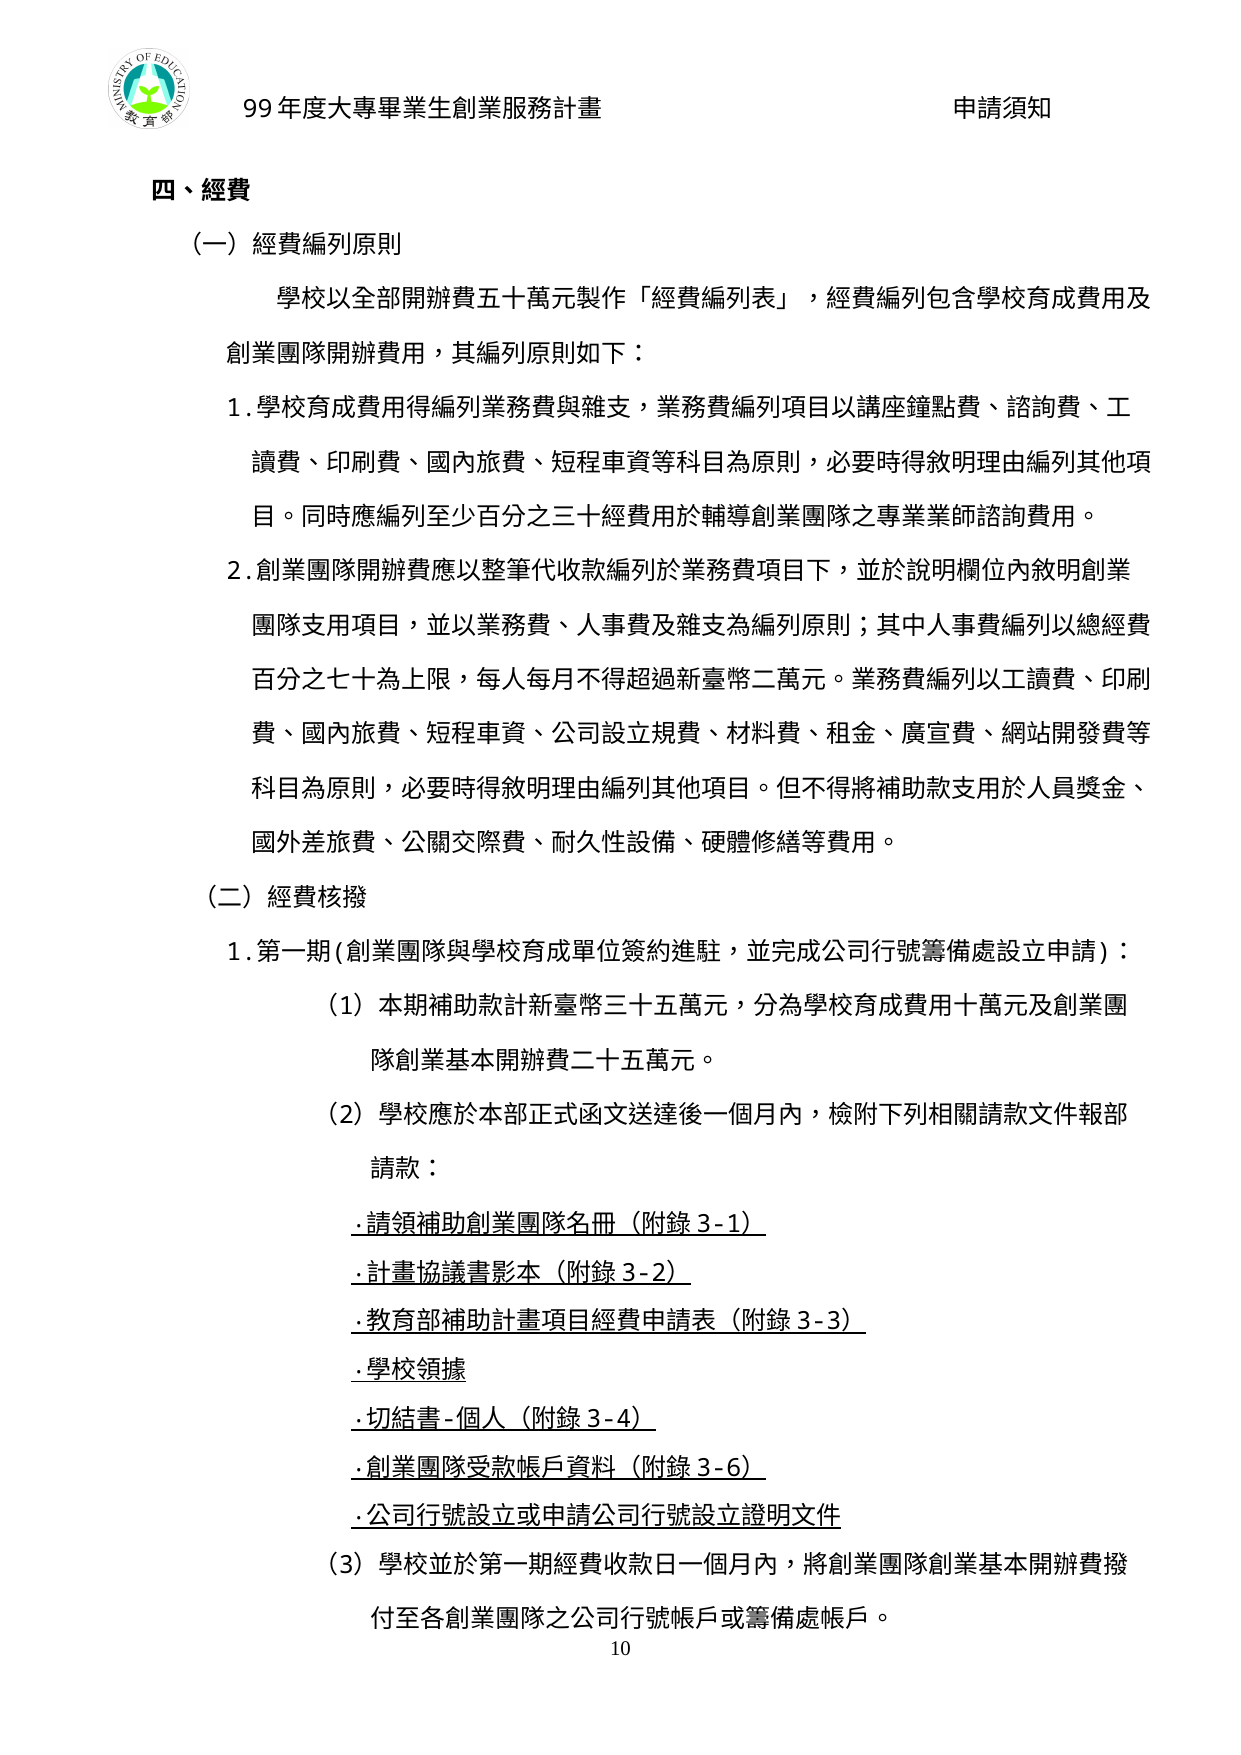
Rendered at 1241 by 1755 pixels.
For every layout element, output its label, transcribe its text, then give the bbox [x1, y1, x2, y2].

text （一）經費編列原則 [177, 224, 1152, 261]
text ‧教育部補助計畫項目經費申請表（附錄3-3） [351, 1301, 1152, 1337]
text （2）學校應於本部正式函文送達後一個月內，檢附下列相關請款文件報部請款： [314, 1094, 1152, 1185]
text 1.第一期(創業團隊與學校育成單位簽約進駐，並完成公司行號籌備處設立申請)： [226, 931, 1152, 968]
text ‧計畫協議書影本（附錄3-2） [351, 1252, 1152, 1288]
text （二）經費核撥 [158, 877, 1152, 913]
text ‧切結書-個人（附錄3-4） [351, 1398, 1152, 1434]
text ‧公司行號設立或申請公司行號設立證明文件 [351, 1496, 1152, 1532]
text 1.學校育成費用得編列業務費與雜支，業務費編列項目以講座鐘點費、諮詢費、工讀費、印刷費、國內旅費、短程車資等科目為原則，必要時得敘明理由編列其他項目。同時應編列至少百分之三十經費用於輔導創業團隊之專業業師諮詢費用。 [226, 388, 1152, 533]
text ‧請領補助創業團隊名冊（附錄3-1） [351, 1203, 1152, 1239]
text （1）本期補助款計新臺幣三十五萬元，分為學校育成費用十萬元及創業團隊創業基本開辦費二十五萬元。 [314, 986, 1152, 1076]
text 2.創業團隊開辦費應以整筆代收款編列於業務費項目下，並於說明欄位內敘明創業團隊支用項目，並以業務費、人事費及雜支為編列原則；其中人事費編列以總經費百分之七十為上限，每人每月不得超過新臺幣二萬元。業務費編列以工讀費、印刷費、國內旅費、短程車資、公司設立規費、材料費、租金、廣宣費、網站開發費等科目為原則，必要時得敘明理由編列其他項目。但不得將補助款支用於人員獎金、國外差旅費、公關交際費、耐久性設備、硬體修繕等費用。 [226, 551, 1152, 859]
text ‧學校領據 [351, 1349, 1152, 1386]
text （3）學校並於第一期經費收款日一個月內，將創業團隊創業基本開辦費撥付至各創業團隊之公司行號帳戶或籌備處帳戶。 [314, 1544, 1152, 1635]
text 四、經費 [89, 170, 1152, 206]
text ‧創業團隊受款帳戶資料（附錄3-6） [351, 1447, 1152, 1483]
text 學校以全部開辦費五十萬元製作「經費編列表」，經費編列包含學校育成費用及創業團隊開辦費用，其編列原則如下： [226, 279, 1152, 369]
